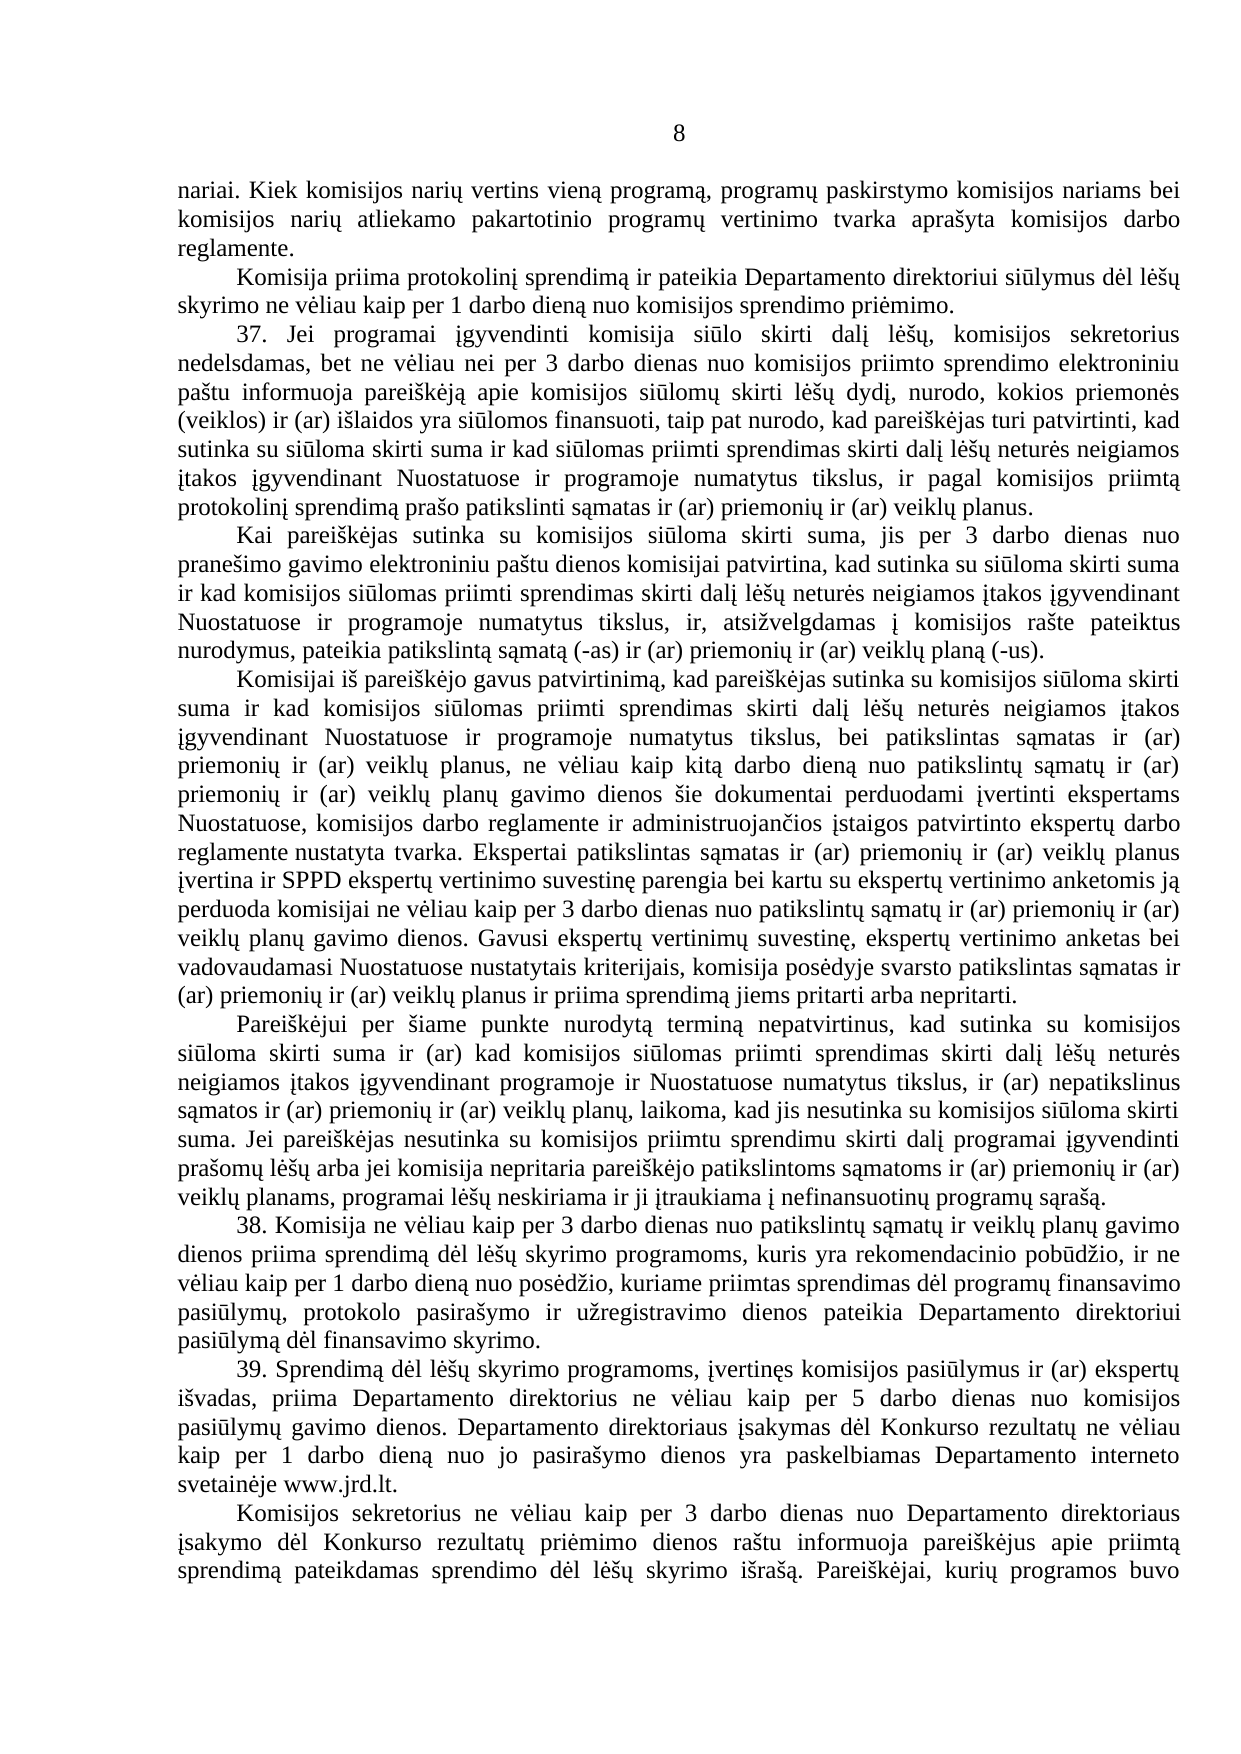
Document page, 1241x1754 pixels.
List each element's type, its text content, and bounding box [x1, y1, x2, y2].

text Komisijos sekretorius ne vėliau kaip per 3 darbo dienas nuo Departamento direktoriaus įsakymo dėl Konkurso rezultatų priėmimo dienos raštu informuoja pareiškėjus apie priimtą sprendimą pateikdamas sprendimo dėl lėšų skyrimo išrašą. Pareiškėjai, kurių programos buvo [177, 1498, 1181, 1584]
text 37. Jei programai įgyvendinti komisija siūlo skirti dalį lėšų, komisijos sekretorius nedelsdamas, bet ne vėliau nei per 3 darbo dienas nuo komisijos priimto sprendimo elektroniniu paštu informuoja pareiškėją apie komisijos siūlomų skirti lėšų dydį, nurodo, kokios priemonės (veiklos) ir (ar) išlaidos yra siūlomos finansuoti, taip pat nurodo, kad pareiškėjas turi patvirtinti, kad sutinka su siūloma skirti suma ir kad siūlomas priimti sprendimas skirti dalį lėšų neturės neigiamos įtakos įgyvendinant Nuostatuose ir programoje numatytus tikslus, ir pagal komisijos priimtą protokolinį sprendimą prašo patikslinti sąmatas ir (ar) priemonių ir (ar) veiklų planus. [177, 319, 1181, 521]
text Komisijai iš pareiškėjo gavus patvirtinimą, kad pareiškėjas sutinka su komisijos siūloma skirti suma ir kad komisijos siūlomas priimti sprendimas skirti dalį lėšų neturės neigiamos įtakos įgyvendinant Nuostatuose ir programoje numatytus tikslus, bei patikslintas sąmatas ir (ar) priemonių ir (ar) veiklų planus, ne vėliau kaip kitą darbo dieną nuo patikslintų sąmatų ir (ar) priemonių ir (ar) veiklų planų gavimo dienos šie dokumentai perduodami įvertinti ekspertams Nuostatuose, komisijos darbo reglamente ir administruojančios įstaigos patvirtinto ekspertų darbo reglamente nustatyta tvarka. Ekspertai patikslintas sąmatas ir (ar) priemonių ir (ar) veiklų planus įvertina ir SPPD ekspertų vertinimo suvestinę parengia bei kartu su ekspertų vertinimo anketomis ją perduoda komisijai ne vėliau kaip per 3 darbo dienas nuo patikslintų sąmatų ir (ar) priemonių ir (ar) veiklų planų gavimo dienos. Gavusi ekspertų vertinimų suvestinę, ekspertų vertinimo anketas bei vadovaudamasi Nuostatuose nustatytais kriterijais, komisija posėdyje svarsto patikslintas sąmatas ir (ar) priemonių ir (ar) veiklų planus ir priima sprendimą jiems pritarti arba nepritarti. [177, 664, 1181, 1009]
text nariai. Kiek komisijos narių vertins vieną programą, programų paskirstymo komisijos nariams bei komisijos narių atliekamo pakartotinio programų vertinimo tvarka aprašyta komisijos darbo reglamente. [177, 176, 1181, 262]
text Komisija priima protokolinį sprendimą ir pateikia Departamento direktoriui siūlymus dėl lėšų skyrimo ne vėliau kaip per 1 darbo dieną nuo komisijos sprendimo priėmimo. [177, 262, 1181, 319]
text Kai pareiškėjas sutinka su komisijos siūloma skirti suma, jis per 3 darbo dienas nuo pranešimo gavimo elektroniniu paštu dienos komisijai patvirtina, kad sutinka su siūloma skirti suma ir kad komisijos siūlomas priimti sprendimas skirti dalį lėšų neturės neigiamos įtakos įgyvendinant Nuostatuose ir programoje numatytus tikslus, ir, atsižvelgdamas į komisijos rašte pateiktus nurodymus, pateikia patikslintą sąmatą (-as) ir (ar) priemonių ir (ar) veiklų planą (-us). [177, 521, 1181, 664]
text Pareiškėjui per šiame punkte nurodytą terminą nepatvirtinus, kad sutinka su komisijos siūloma skirti suma ir (ar) kad komisijos siūlomas priimti sprendimas skirti dalį lėšų neturės neigiamos įtakos įgyvendinant programoje ir Nuostatuose numatytus tikslus, ir (ar) nepatikslinus sąmatos ir (ar) priemonių ir (ar) veiklų planų, laikoma, kad jis nesutinka su komisijos siūloma skirti suma. Jei pareiškėjas nesutinka su komisijos priimtu sprendimu skirti dalį programai įgyvendinti prašomų lėšų arba jei komisija nepritaria pareiškėjo patikslintoms sąmatoms ir (ar) priemonių ir (ar) veiklų planams, programai lėšų neskiriama ir ji įtraukiama į nefinansuotinų programų sąrašą. [177, 1009, 1181, 1211]
text 39. Sprendimą dėl lėšų skyrimo programoms, įvertinęs komisijos pasiūlymus ir (ar) ekspertų išvadas, priima Departamento direktorius ne vėliau kaip per 5 darbo dienas nuo komisijos pasiūlymų gavimo dienos. Departamento direktoriaus įsakymas dėl Konkurso rezultatų ne vėliau kaip per 1 darbo dieną nuo jo pasirašymo dienos yra paskelbiamas Departamento interneto svetainėje www.jrd.lt. [177, 1354, 1181, 1498]
text 38. Komisija ne vėliau kaip per 3 darbo dienas nuo patikslintų sąmatų ir veiklų planų gavimo dienos priima sprendimą dėl lėšų skyrimo programoms, kuris yra rekomendacinio pobūdžio, ir ne vėliau kaip per 1 darbo dieną nuo posėdžio, kuriame priimtas sprendimas dėl programų finansavimo pasiūlymų, protokolo pasirašymo ir užregistravimo dienos pateikia Departamento direktoriui pasiūlymą dėl finansavimo skyrimo. [177, 1211, 1181, 1354]
